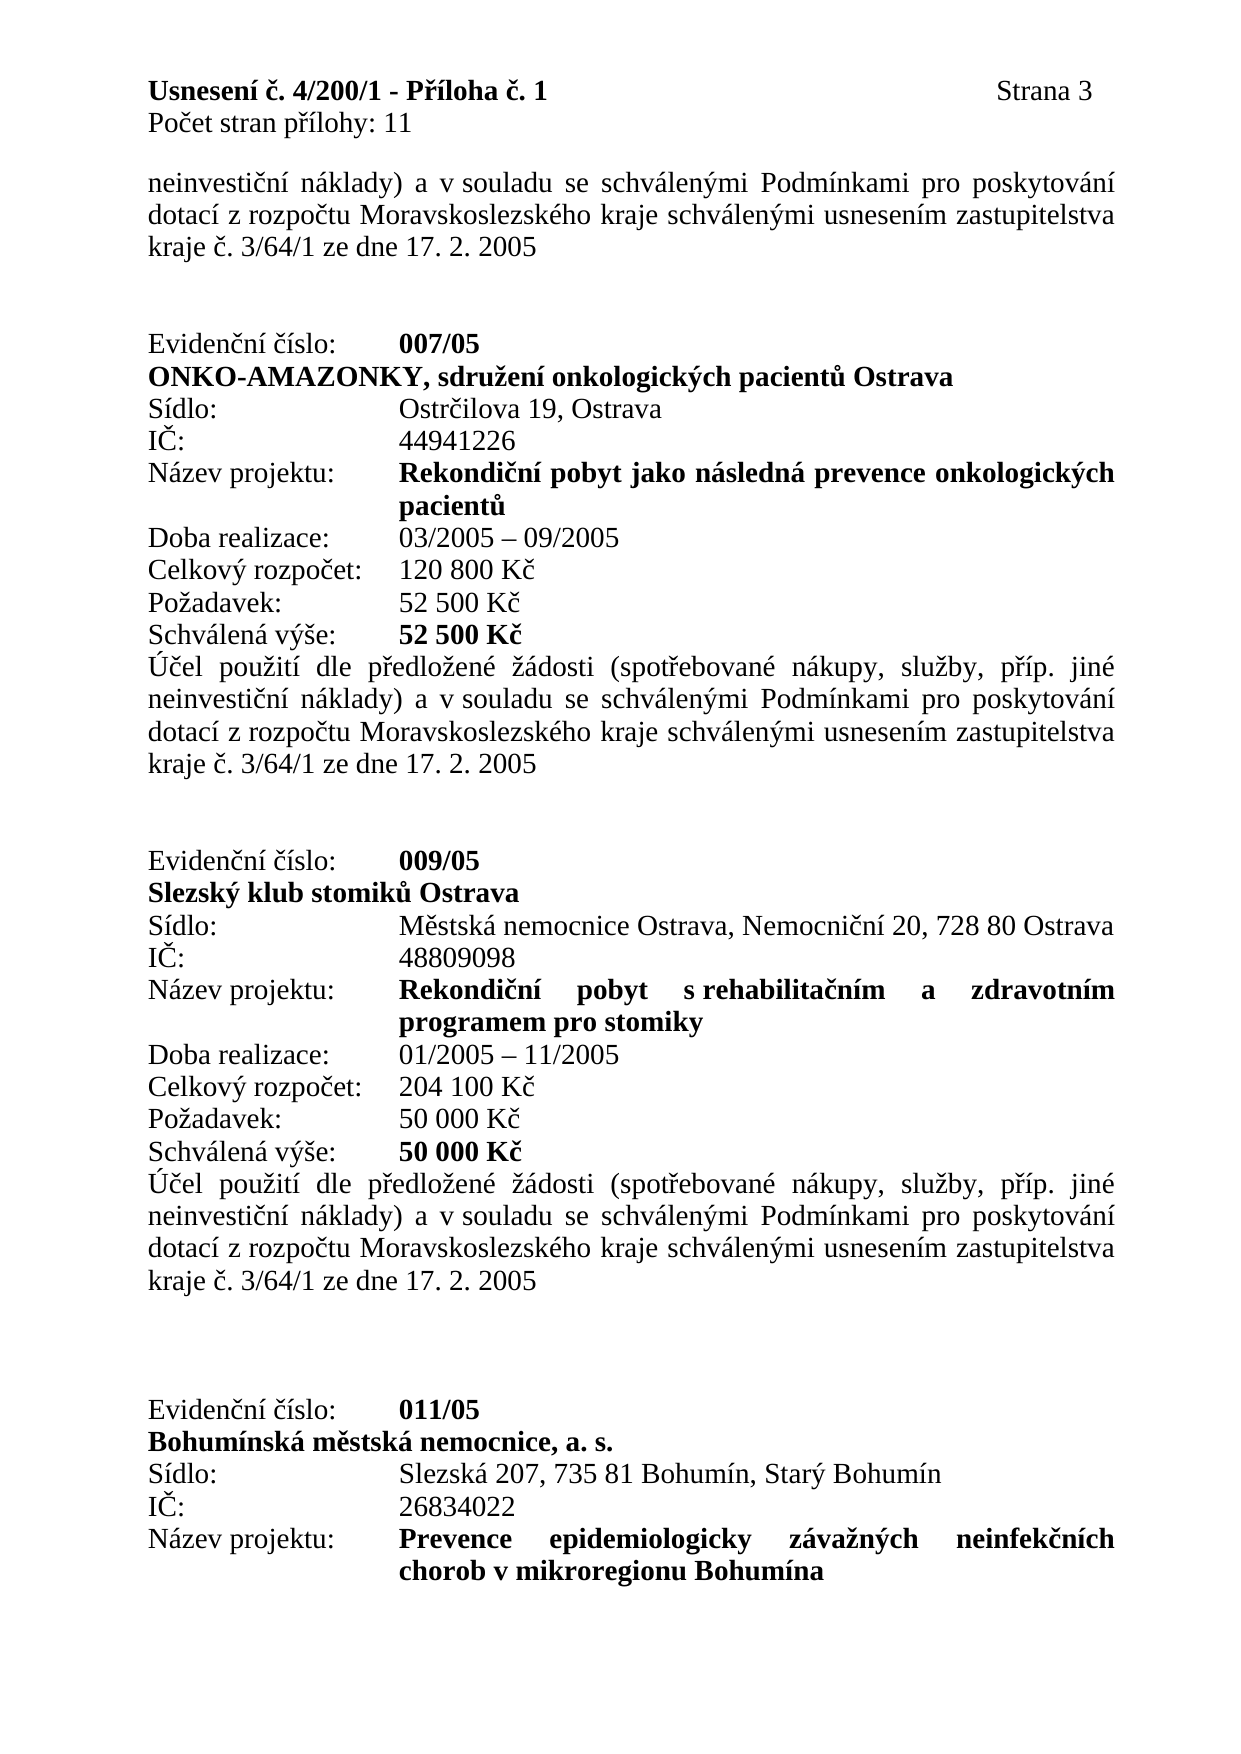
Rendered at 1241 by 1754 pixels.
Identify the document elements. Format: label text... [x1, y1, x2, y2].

table_cell 52 500 Kč [391, 618, 1123, 651]
table_cell 01/2005 – 11/2005 [391, 1038, 1123, 1070]
table_cell 120 800 Kč [391, 554, 1123, 586]
table_cell Slezský klub stomiků Ostrava [140, 877, 1123, 909]
table_cell Účel použití dle předložené žádosti (spotřebované nákupy, služby, příp. jiné neinvestiční náklady) a v souladu se schválenými Podmínkami pro poskytování dotací z rozpočtu Moravskoslezského kraje schválenými usnesením zastupitelstva kraje č. 3/64/1 ze dne 17. 2. 2005 [140, 1167, 1123, 1296]
table_header 007/05 [391, 328, 1123, 360]
table_cell IČ: [140, 425, 391, 457]
table_cell Název projektu: [140, 1523, 391, 1587]
table_cell Požadavek: [140, 1103, 391, 1135]
table_cell 52 500 Kč [391, 586, 1123, 618]
table_cell Slezská 207, 735 81 Bohumín, Starý Bohumín [391, 1458, 1123, 1490]
table_cell 50 000 Kč [391, 1135, 1123, 1167]
table_cell Sídlo: [140, 1458, 391, 1490]
table_cell Schválená výše: [140, 618, 391, 651]
table_cell 50 000 Kč [391, 1103, 1123, 1135]
table_cell IČ: [140, 1490, 391, 1522]
table_header 009/05 [391, 844, 1123, 877]
table_cell Rekondiční pobyt s rehabilitačním a zdravotním programem pro stomiky [391, 974, 1123, 1038]
table_cell Celkový rozpočet: [140, 1070, 391, 1103]
table_cell Městská nemocnice Ostrava, Nemocniční 20, 728 80 Ostrava [391, 909, 1123, 941]
table_cell 44941226 [391, 425, 1123, 457]
table_cell Schválená výše: [140, 1135, 391, 1167]
table_cell Sídlo: [140, 909, 391, 941]
table_cell Sídlo: [140, 392, 391, 424]
table_cell neinvestiční náklady) a v souladu se schválenými Podmínkami pro poskytování dotací z rozpočtu Moravskoslezského kraje schválenými usnesením zastupitelstva kraje č. 3/64/1 ze dne 17. 2. 2005 [140, 166, 1123, 263]
table_cell Název projektu: [140, 457, 391, 521]
table_cell Název projektu: [140, 974, 391, 1038]
table_cell Ostrčilova 19, Ostrava [391, 392, 1123, 424]
table_header Evidenční číslo: [140, 1393, 391, 1426]
table_cell Doba realizace: [140, 521, 391, 554]
table_cell Bohumínská městská nemocnice, a. s. [140, 1426, 1123, 1458]
table_header 011/05 [391, 1393, 1123, 1426]
table_cell 204 100 Kč [391, 1070, 1123, 1103]
table_header Evidenční číslo: [140, 844, 391, 877]
table_header Evidenční číslo: [140, 328, 391, 360]
table_cell 03/2005 – 09/2005 [391, 521, 1123, 554]
table_cell 48809098 [391, 941, 1123, 973]
table_cell Doba realizace: [140, 1038, 391, 1070]
table_cell IČ: [140, 941, 391, 973]
table_cell Celkový rozpočet: [140, 554, 391, 586]
table_cell Prevence epidemiologicky závažných neinfekčních chorob v mikroregionu Bohumína [391, 1523, 1123, 1587]
table_cell ONKO-AMAZONKY, sdružení onkologických pacientů Ostrava [140, 360, 1123, 392]
table_cell Rekondiční pobyt jako následná prevence onkologických pacientů [391, 457, 1123, 521]
table_cell Účel použití dle předložené žádosti (spotřebované nákupy, služby, příp. jiné neinvestiční náklady) a v souladu se schválenými Podmínkami pro poskytování dotací z rozpočtu Moravskoslezského kraje schválenými usnesením zastupitelstva kraje č. 3/64/1 ze dne 17. 2. 2005 [140, 651, 1123, 780]
table_cell Požadavek: [140, 586, 391, 618]
table_cell 26834022 [391, 1490, 1123, 1522]
